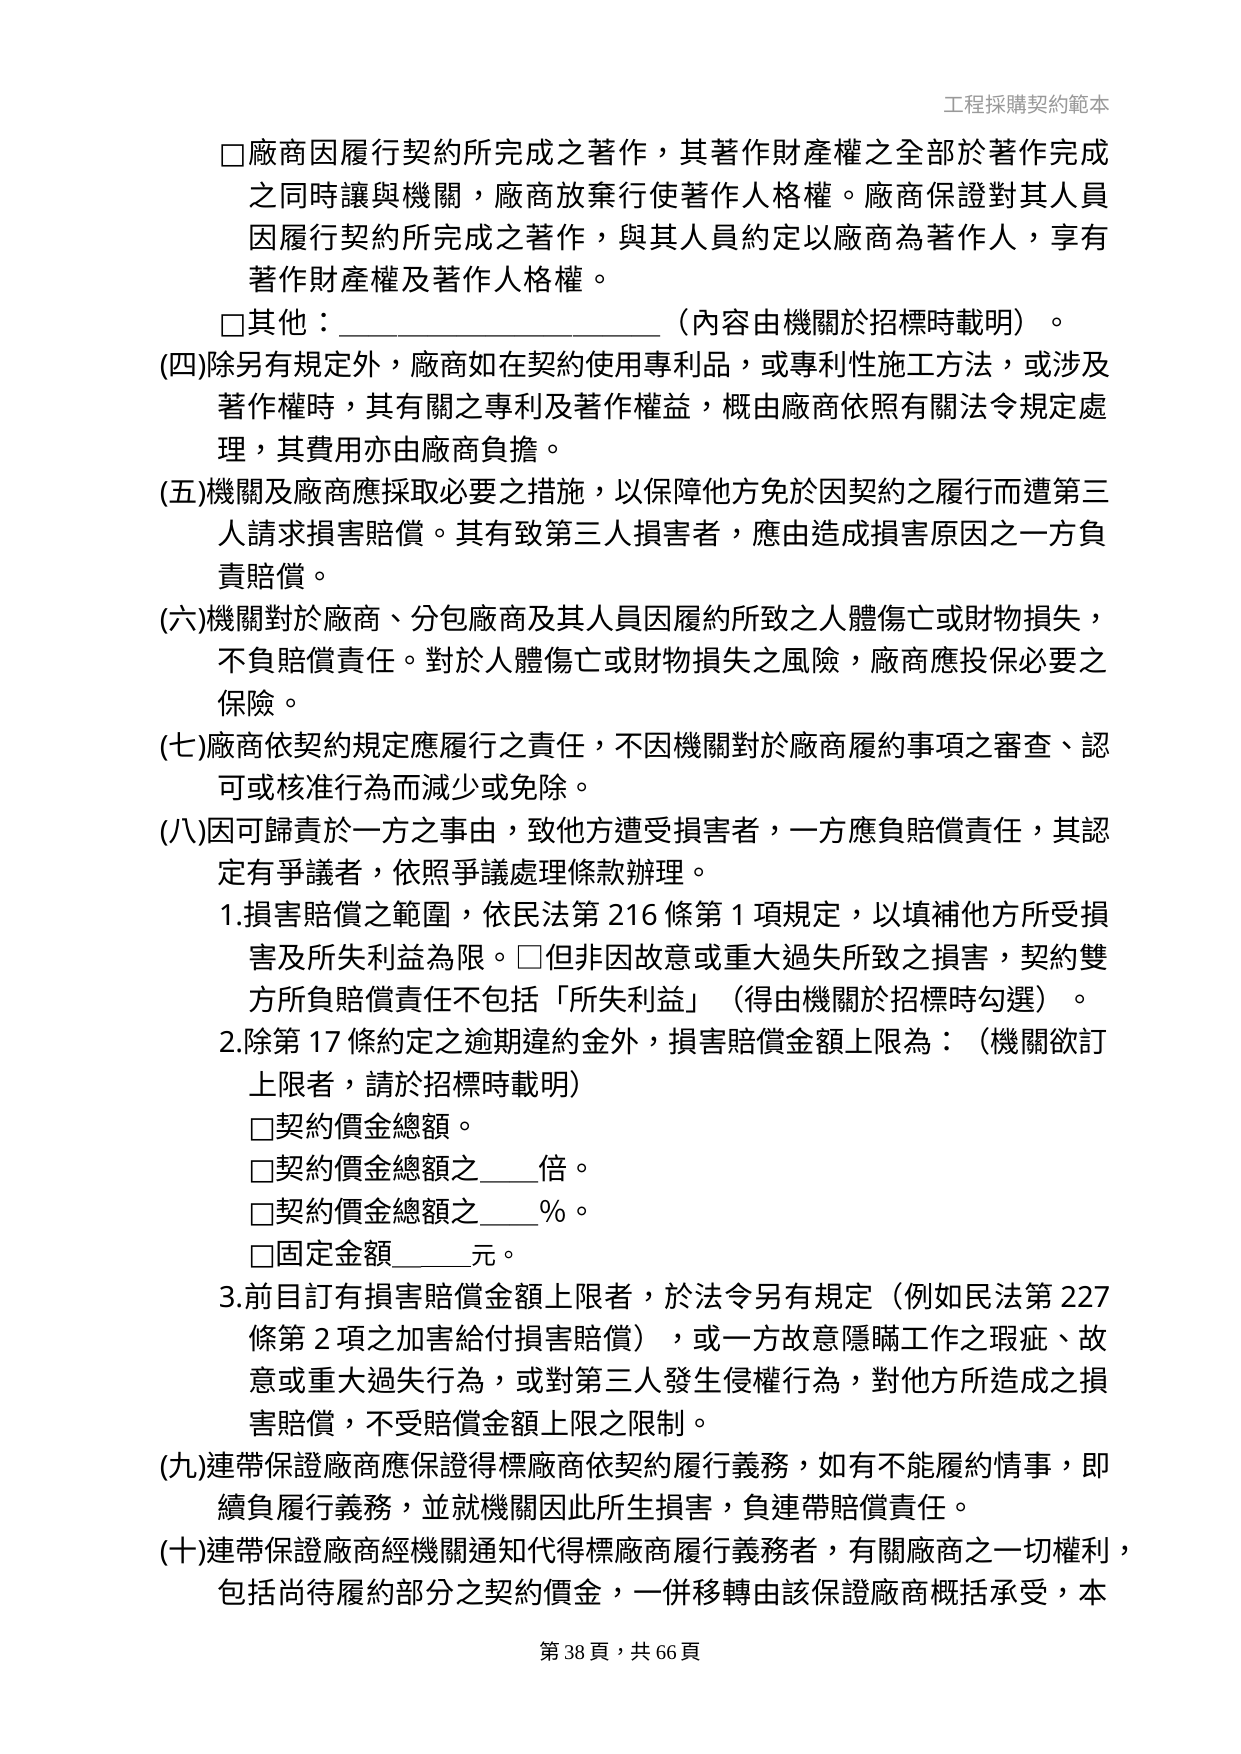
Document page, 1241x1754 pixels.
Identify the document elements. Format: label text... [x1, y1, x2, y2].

text 2.除第17條約定之逾期違約金外，損害賠償金額上限為：（機關欲訂上限者，請於招標時載明） [218, 1019, 1110, 1103]
text (八)因可歸責於一方之事由，致他方遭受損害者，一方應負賠償責任，其認定有爭議者，依照爭議處理條款辦理。 [159, 807, 1110, 892]
text 1.損害賠償之範圍，依民法第216條第1項規定，以填補他方所受損害及所失利益為限。□但非因故意或重大過失所致之損害，契約雙方所負賠償責任不包括「所失利益」（得由機關於招標時勾選）。 [218, 892, 1110, 1019]
text (七)廠商依契約規定應履行之責任，不因機關對於廠商履約事項之審查、認可或核准行為而減少或免除。 [159, 722, 1110, 807]
text (四)除另有規定外，廠商如在契約使用專利品，或專利性施工方法，或涉及著作權時，其有關之專利及著作權益，概由廠商依照有關法令規定處理，其費用亦由廠商負擔。 [159, 342, 1110, 468]
text □廠商因履行契約所完成之著作，其著作財產權之全部於著作完成之同時讓與機關，廠商放棄行使著作人格權。廠商保證對其人員因履行契約所完成之著作，與其人員約定以廠商為著作人，享有著作財產權及著作人格權。 [218, 130, 1110, 299]
text □其他：＿＿＿＿＿＿＿＿＿＿＿（內容由機關於招標時載明）。 [218, 299, 1110, 342]
text □契約價金總額之＿＿％。 [248, 1188, 1110, 1231]
text (十)連帶保證廠商經機關通知代得標廠商履行義務者，有關廠商之一切權利，包括尚待履約部分之契約價金，一併移轉由該保證廠商概括承受，本契約並繼續有效。得標廠商之保證金及已履約而尚未支付之契約價金，如無不支付或不發還之情形，得依原契約規定支付或發還該得標廠商。 [159, 1527, 1110, 1612]
text (五)機關及廠商應採取必要之措施，以保障他方免於因契約之履行而遭第三人請求損害賠償。其有致第三人損害者，應由造成損害原因之一方負責賠償。 [159, 468, 1110, 596]
text 3.前目訂有損害賠償金額上限者，於法令另有規定（例如民法第227條第2項之加害給付損害賠償），或一方故意隱瞞工作之瑕疵、故意或重大過失行為，或對第三人發生侵權行為，對他方所造成之損害賠償，不受賠償金額上限之限制。 [218, 1273, 1110, 1442]
text □契約價金總額。 [248, 1103, 1110, 1146]
text □契約價金總額之＿＿倍。 [248, 1146, 1110, 1188]
text (九)連帶保證廠商應保證得標廠商依契約履行義務，如有不能履約情事，即續負履行義務，並就機關因此所生損害，負連帶賠償責任。 [159, 1442, 1110, 1527]
text □固定金額＿＿＿元。 [248, 1231, 1110, 1273]
text (六)機關對於廠商、分包廠商及其人員因履約所致之人體傷亡或財物損失，不負賠償責任。對於人體傷亡或財物損失之風險，廠商應投保必要之保險。 [159, 596, 1110, 722]
